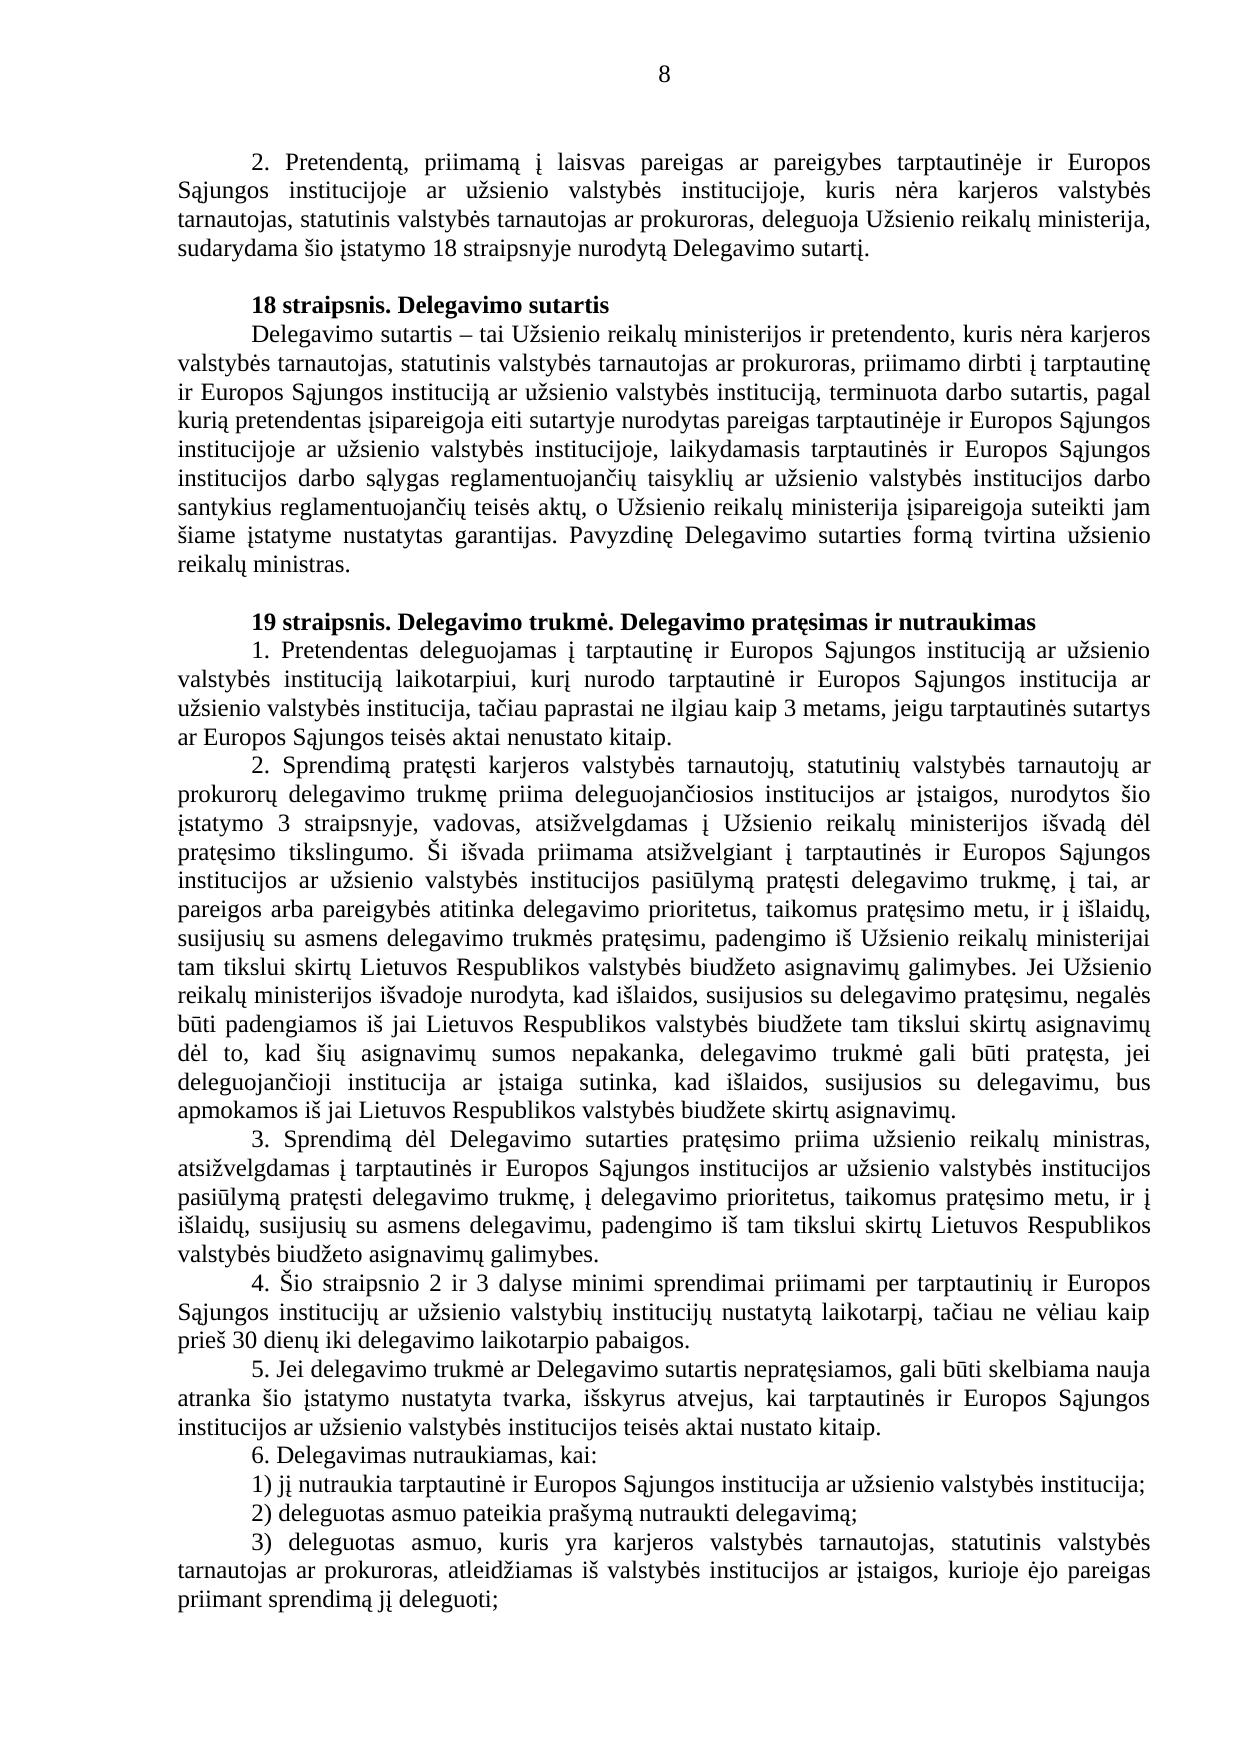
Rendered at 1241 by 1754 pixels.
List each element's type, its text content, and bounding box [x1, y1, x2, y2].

text 2. Pretendentą, priimamą į laisvas pareigas ar pareigybes tarptautinėje ir Europos Sąjungos institucijoje ar užsienio valstybės institucijoje, kuris nėra karjeros valstybės tarnautojas, statutinis valstybės tarnautojas ar prokuroras, deleguoja Užsienio reikalų ministerija, sudarydama šio įstatymo 18 straipsnyje nurodytą Delegavimo sutartį. [177, 147, 1152, 262]
text 6. Delegavimas nutraukiamas, kai: [177, 1441, 1152, 1469]
text 4. Šio straipsnio 2 ir 3 dalyse minimi sprendimai priimami per tarptautinių ir Europos Sąjungos institucijų ar užsienio valstybių institucijų nustatytą laikotarpį, tačiau ne vėliau kaip prieš 30 dienų iki delegavimo laikotarpio pabaigos. [177, 1268, 1152, 1354]
text 1) jį nutraukia tarptautinė ir Europos Sąjungos institucija ar užsienio valstybės institucija; [177, 1469, 1152, 1498]
text 2. Sprendimą pratęsti karjeros valstybės tarnautojų, statutinių valstybės tarnautojų ar prokurorų delegavimo trukmę priima deleguojančiosios institucijos ar įstaigos, nurodytos šio įstatymo 3 straipsnyje, vadovas, atsižvelgdamas į Užsienio reikalų ministerijos išvadą dėl pratęsimo tikslingumo. Ši išvada priimama atsižvelgiant į tarptautinės ir Europos Sąjungos institucijos ar užsienio valstybės institucijos pasiūlymą pratęsti delegavimo trukmę, į tai, ar pareigos arba pareigybės atitinka delegavimo prioritetus, taikomus pratęsimo metu, ir į išlaidų, susijusių su asmens delegavimo trukmės pratęsimu, padengimo iš Užsienio reikalų ministerijai tam tikslui skirtų Lietuvos Respublikos valstybės biudžeto asignavimų galimybes. Jei Užsienio reikalų ministerijos išvadoje nurodyta, kad išlaidos, susijusios su delegavimo pratęsimu, negalės būti padengiamos iš jai Lietuvos Respublikos valstybės biudžete tam tikslui skirtų asignavimų dėl to, kad šių asignavimų sumos nepakanka, delegavimo trukmė gali būti pratęsta, jei deleguojančioji institucija ar įstaiga sutinka, kad išlaidos, susijusios su delegavimu, bus apmokamos iš jai Lietuvos Respublikos valstybės biudžete skirtų asignavimų. [177, 751, 1152, 1124]
text Delegavimo sutartis – tai Užsienio reikalų ministerijos ir pretendento, kuris nėra karjeros valstybės tarnautojas, statutinis valstybės tarnautojas ar prokuroras, priimamo dirbti į tarptautinę ir Europos Sąjungos instituciją ar užsienio valstybės instituciją, terminuota darbo sutartis, pagal kurią pretendentas įsipareigoja eiti sutartyje nurodytas pareigas tarptautinėje ir Europos Sąjungos institucijoje ar užsienio valstybės institucijoje, laikydamasis tarptautinės ir Europos Sąjungos institucijos darbo sąlygas reglamentuojančių taisyklių ar užsienio valstybės institucijos darbo santykius reglamentuojančių teisės aktų, o Užsienio reikalų ministerija įsipareigoja suteikti jam šiame įstatyme nustatytas garantijas. Pavyzdinę Delegavimo sutarties formą tvirtina užsienio reikalų ministras. [177, 319, 1152, 578]
text 2) deleguotas asmuo pateikia prašymą nutraukti delegavimą; [177, 1498, 1152, 1527]
text 18 straipsnis. Delegavimo sutartis [177, 291, 1152, 319]
text 19 straipsnis. Delegavimo trukmė. Delegavimo pratęsimas ir nutraukimas [251, 607, 1152, 636]
text 3) deleguotas asmuo, kuris yra karjeros valstybės tarnautojas, statutinis valstybės tarnautojas ar prokuroras, atleidžiamas iš valstybės institucijos ar įstaigos, kurioje ėjo pareigas priimant sprendimą jį deleguoti; [177, 1527, 1152, 1613]
text 1. Pretendentas deleguojamas į tarptautinę ir Europos Sąjungos instituciją ar užsienio valstybės instituciją laikotarpiui, kurį nurodo tarptautinė ir Europos Sąjungos institucija ar užsienio valstybės institucija, tačiau paprastai ne ilgiau kaip 3 metams, jeigu tarptautinės sutartys ar Europos Sąjungos teisės aktai nenustato kitaip. [177, 636, 1152, 751]
text 3. Sprendimą dėl Delegavimo sutarties pratęsimo priima užsienio reikalų ministras, atsižvelgdamas į tarptautinės ir Europos Sąjungos institucijos ar užsienio valstybės institucijos pasiūlymą pratęsti delegavimo trukmę, į delegavimo prioritetus, taikomus pratęsimo metu, ir į išlaidų, susijusių su asmens delegavimu, padengimo iš tam tikslui skirtų Lietuvos Respublikos valstybės biudžeto asignavimų galimybes. [177, 1124, 1152, 1268]
text 5. Jei delegavimo trukmė ar Delegavimo sutartis nepratęsiamos, gali būti skelbiama nauja atranka šio įstatymo nustatyta tvarka, išskyrus atvejus, kai tarptautinės ir Europos Sąjungos institucijos ar užsienio valstybės institucijos teisės aktai nustato kitaip. [177, 1354, 1152, 1441]
